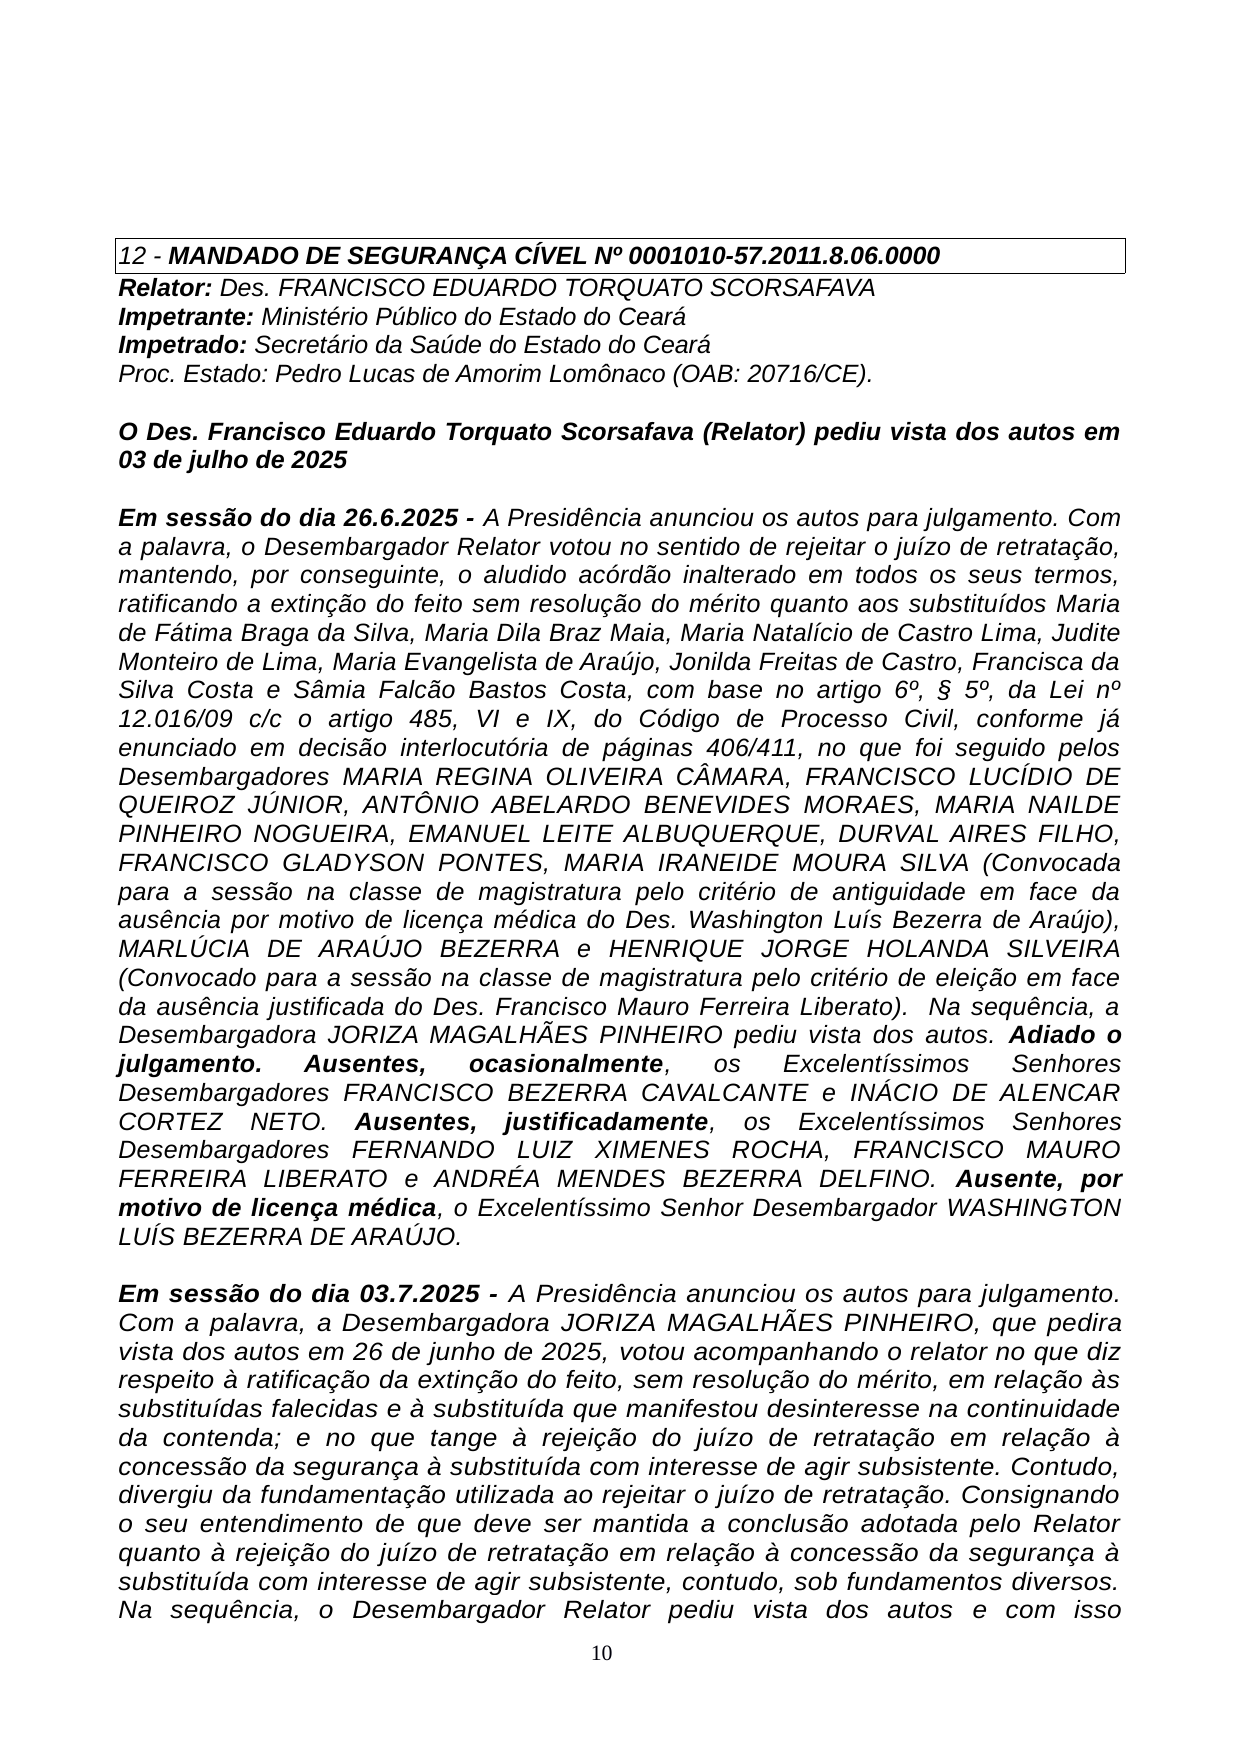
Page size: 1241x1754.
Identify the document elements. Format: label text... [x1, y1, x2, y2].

text Em sessão do dia 26.6.2025 - A Presidência anunciou os autos para julgamento. Com a palavra, o Desembargador Relator votou no sentido de rejeitar o juízo de retratação, mantendo, por conseguinte, o aludido acórdão inalterado em todos os seus termos, ratificando a extinção do feito sem resolução do mérito quanto aos substituídos Maria de Fátima Braga da Silva, Maria Dila Braz Maia, Maria Natalício de Castro Lima, Judite Monteiro de Lima, Maria Evangelista de Araújo, Jonilda Freitas de Castro, Francisca da Silva Costa e Sâmia Falcão Bastos Costa, com base no artigo 6º, § 5º, da Lei nº 12.016/09 c/c o artigo 485, VI e IX, do Código de Processo Civil, conforme já enunciado em decisão interlocutória de páginas 406/411, no que foi seguido pelos Desembargadores MARIA REGINA OLIVEIRA CÂMARA, FRANCISCO LUCÍDIO DE QUEIROZ JÚNIOR, ANTÔNIO ABELARDO BENEVIDES MORAES, MARIA NAILDE PINHEIRO NOGUEIRA, EMANUEL LEITE ALBUQUERQUE, DURVAL AIRES FILHO, FRANCISCO GLADYSON PONTES, MARIA IRANEIDE MOURA SILVA (Convocada para a sessão na classe de magistratura pelo critério de antiguidade em face da ausência por motivo de licença médica do Des. Washington Luís Bezerra de Araújo), MARLÚCIA DE ARAÚJO BEZERRA e HENRIQUE JORGE HOLANDA SILVEIRA (Convocado para a sessão na classe de magistratura pelo critério de eleição em face da ausência justificada do Des. Francisco Mauro Ferreira Liberato). Na sequência, a Desembargadora JORIZA MAGALHÃES PINHEIRO pediu vista dos autos. Adiado o julgamento. Ausentes, ocasionalmente, os Excelentíssimos Senhores Desembargadores FRANCISCO BEZERRA CAVALCANTE e INÁCIO DE ALENCAR CORTEZ NETO. Ausentes, justificadamente, os Excelentíssimos Senhores Desembargadores FERNANDO LUIZ XIMENES ROCHA, FRANCISCO MAURO FERREIRA LIBERATO e ANDRÉA MENDES BEZERRA DELFINO. Ausente, por motivo de licença médica, o Excelentíssimo Senhor Desembargador WASHINGTON LUÍS BEZERRA DE ARAÚJO. [118, 503, 1122, 1250]
text Em sessão do dia 03.7.2025 - A Presidência anunciou os autos para julgamento. Com a palavra, a Desembargadora JORIZA MAGALHÃES PINHEIRO, que pedira vista dos autos em 26 de junho de 2025, votou acompanhando o relator no que diz respeito à ratificação da extinção do feito, sem resolução do mérito, em relação às substituídas falecidas e à substituída que manifestou desinteresse na continuidade da contenda; e no que tange à rejeição do juízo de retratação em relação à concessão da segurança à substituída com interesse de agir subsistente. Contudo, divergiu da fundamentação utilizada ao rejeitar o juízo de retratação. Consignando o seu entendimento de que deve ser mantida a conclusão adotada pelo Relator quanto à rejeição do juízo de retratação em relação à concessão da segurança à substituída com interesse de agir subsistente, contudo, sob fundamentos diversos. Na sequência, o Desembargador Relator pediu vista dos autos e com isso [118, 1279, 1122, 1624]
text 12 - MANDADO DE SEGURANÇA CÍVEL Nº 0001010-57.2011.8.06.0000 [116, 239, 1125, 273]
text Impetrado: Secretário da Saúde do Estado do Ceará [118, 330, 1122, 359]
text Proc. Estado: Pedro Lucas de Amorim Lomônaco (OAB: 20716/CE). [118, 359, 1122, 388]
text Relator: Des. FRANCISCO EDUARDO TORQUATO SCORSAFAVA [118, 274, 1122, 301]
text Impetrante: Ministério Público do Estado do Ceará [118, 301, 1122, 330]
text O Des. Francisco Eduardo Torquato Scorsafava (Relator) pediu vista dos autos em 03 de julho de 2025 [118, 416, 1122, 474]
